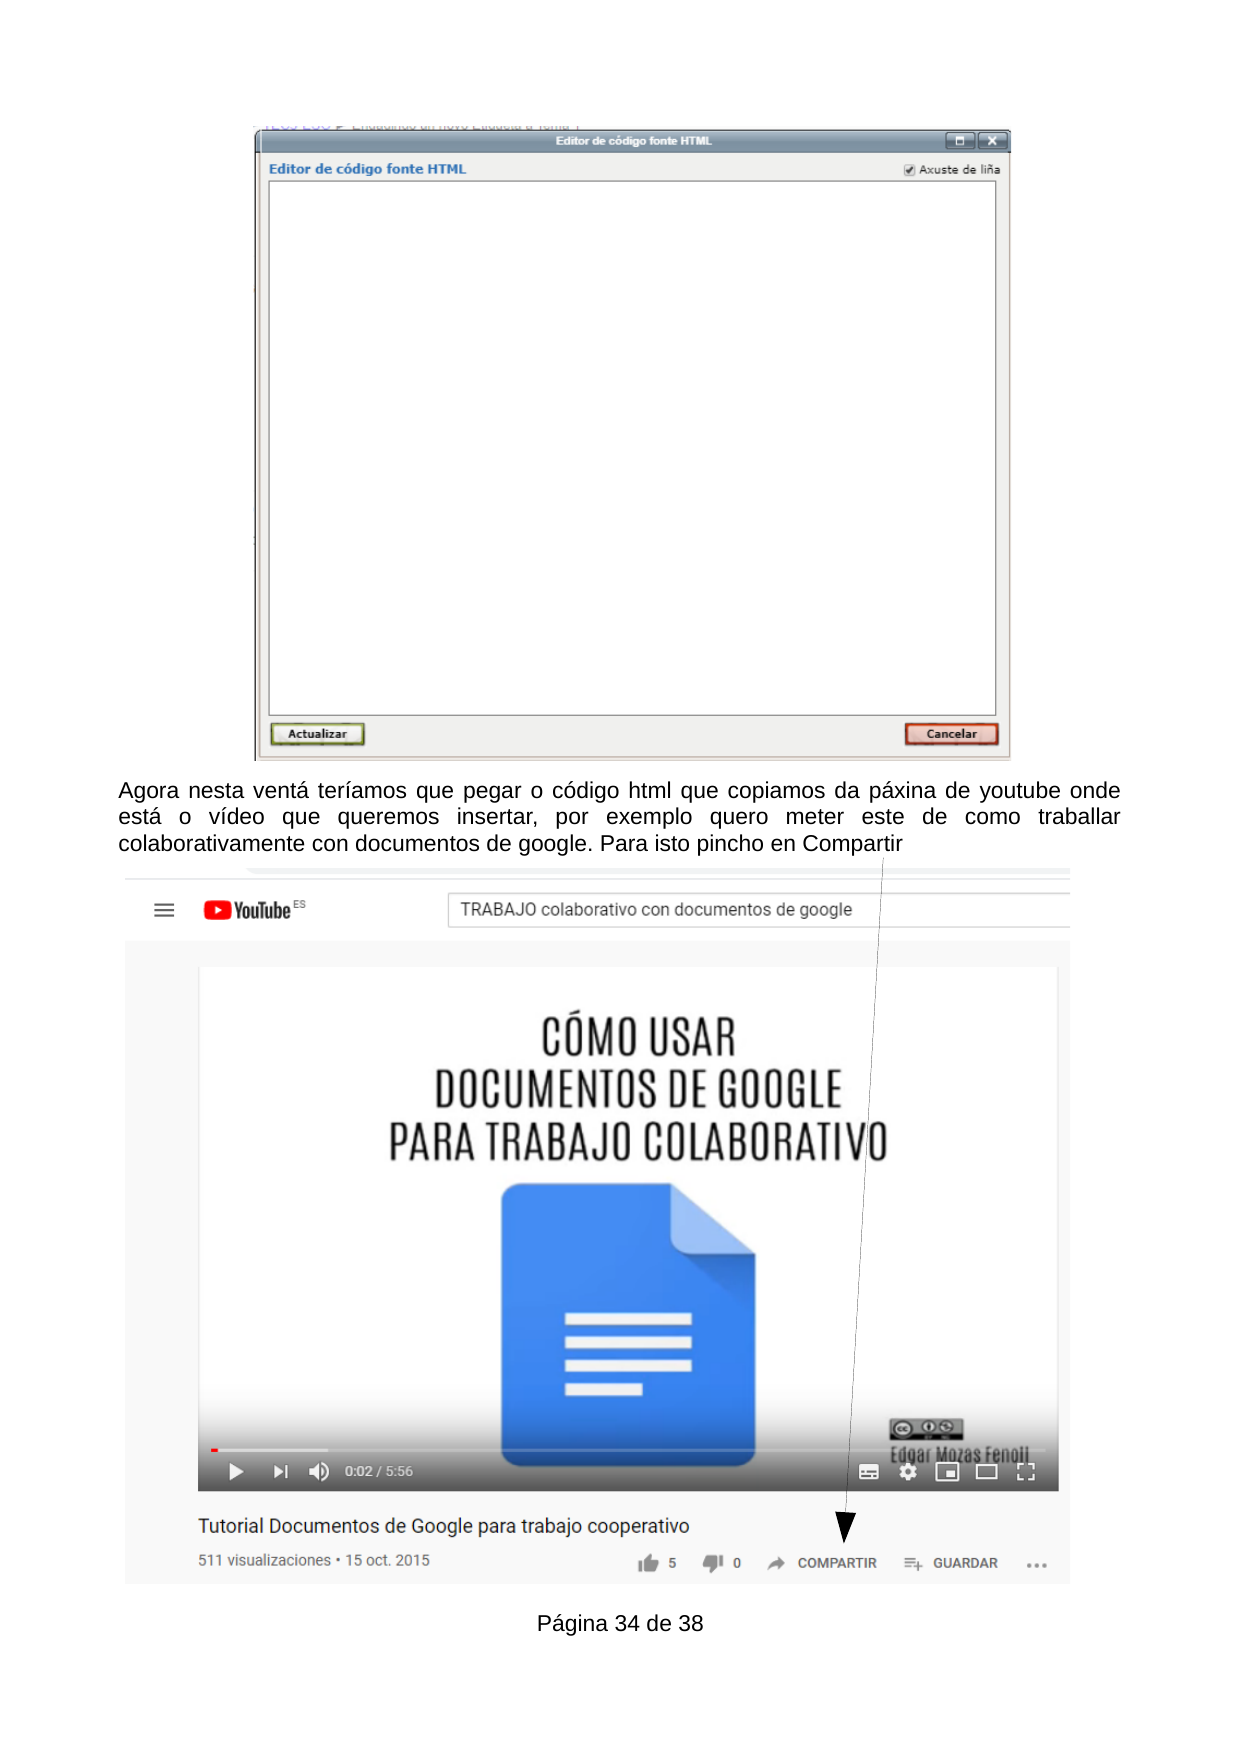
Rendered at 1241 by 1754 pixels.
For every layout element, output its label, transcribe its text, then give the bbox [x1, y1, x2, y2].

picture [125, 868, 1071, 1584]
picture [253, 126, 1012, 761]
text Agora nesta ventá teríamos que pegar o código html que copiamos da páxina de youtube onde está o vídeo que queremos insertar, por exemplo quero meter este de como traballar colaborativamente con documentos de google. Para isto pincho en Compartir [118, 777, 1122, 856]
